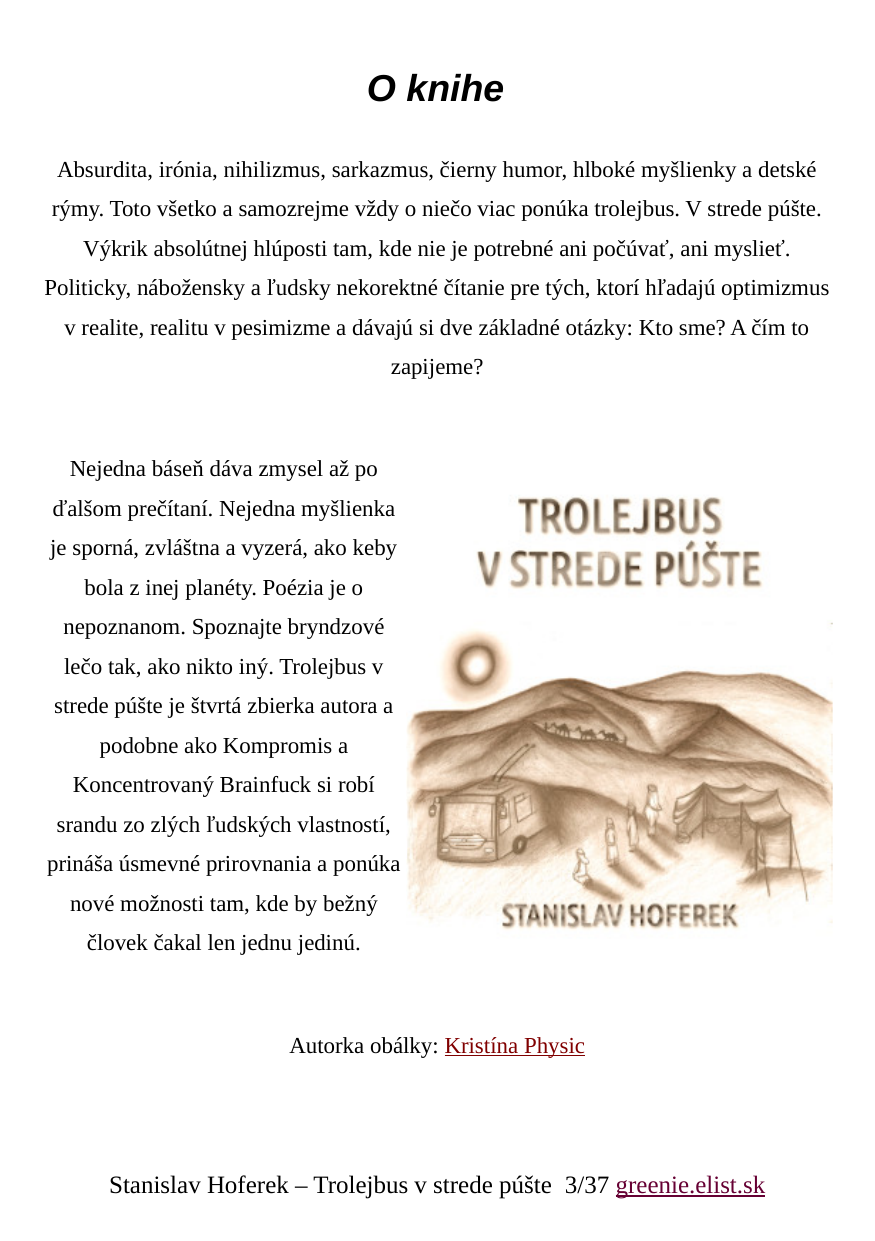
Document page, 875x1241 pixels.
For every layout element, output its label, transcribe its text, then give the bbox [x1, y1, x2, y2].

picture [406, 404, 833, 973]
text Nejedna báseň dáva zmysel až po ďalšom prečítaní. Nejedna myšlienka je sporná, zvláštna a vyzerá, ako keby bola z inej planéty. Poézia je o nepoznanom. Spoznajte bryndzové lečo tak, ako nikto iný. Trolejbus v strede púšte je štvrtá zbierka autora a podobne ako Kompromis a Koncentrovaný Brainfuck si robí srandu zo zlých ľudských vlastností, prináša úsmevné prirovnania a ponúka nové možnosti tam, kde by bežný človek čakal len jednu jedinú. [41, 456, 406, 956]
text Autorka obálky: Kristína Physic [41, 1032, 833, 1058]
subtitle O knihe [41, 66, 833, 109]
text Absurdita, irónia, nihilizmus, sarkazmus, čierny humor, hlboké myšlienky a detské rýmy. Toto všetko a samozrejme vždy o niečo viac ponúka trolejbus. V strede púšte. Výkrik absolútnej hlúposti tam, kde nie je potrebné ani počúvať, ani myslieť. Politicky, nábožensky a ľudsky nekorektné čítanie pre tých, ktorí hľadajú optimizmus v realite, realitu v pesimizme a dávajú si dve základné otázky: Kto sme? A čím to zapijeme? [41, 156, 833, 379]
